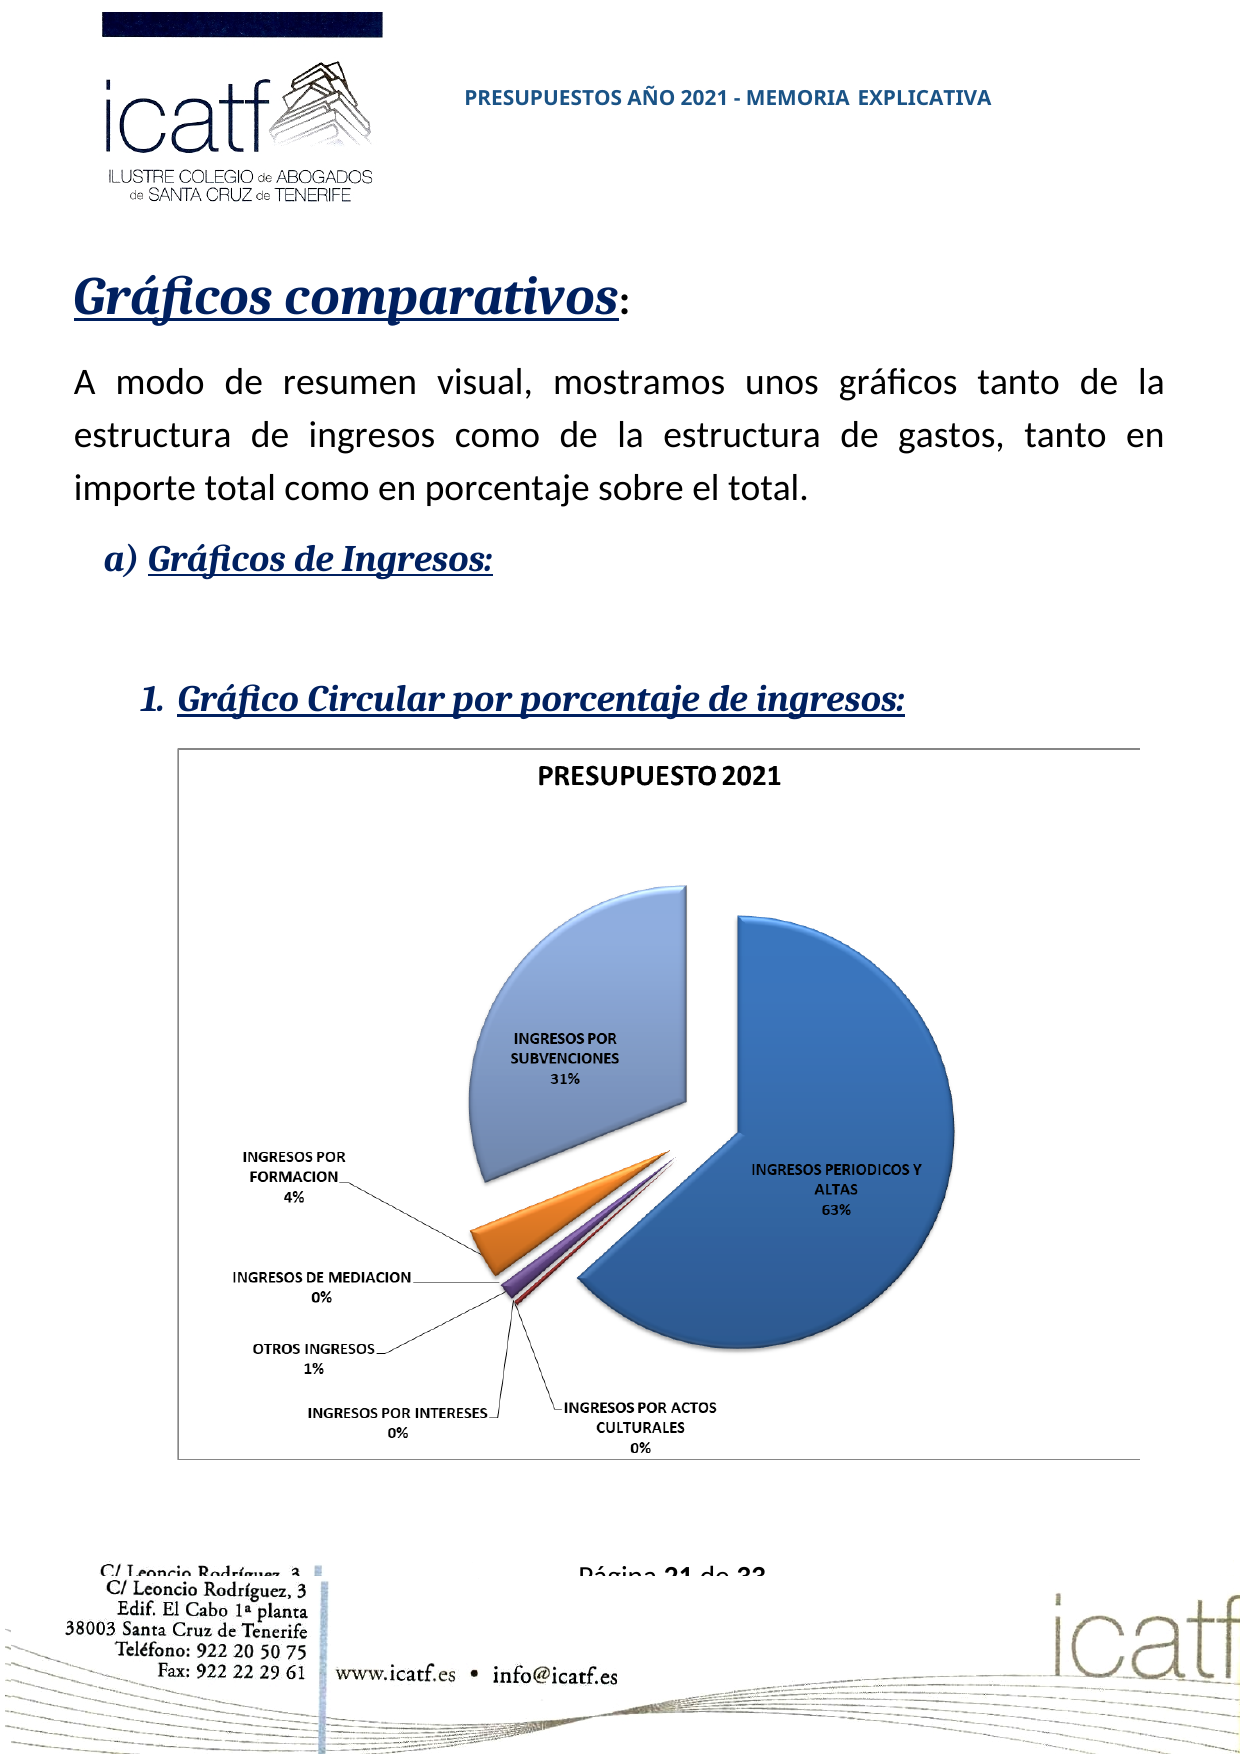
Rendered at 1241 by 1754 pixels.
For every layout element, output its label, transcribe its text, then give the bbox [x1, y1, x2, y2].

text Gráficos comparativos: [74, 266, 1167, 328]
list Gráfico Circular por porcentaje de ingresos: [141, 678, 1167, 721]
text A modo de resumen visual, mostramos unos gráficos tanto de la estructura de ingresos como de la estructura de gastos, tanto en importe total como en porcentaje sobre el total. [74, 358, 1167, 509]
text a) Gráficos de Ingresos: [103, 537, 1167, 580]
